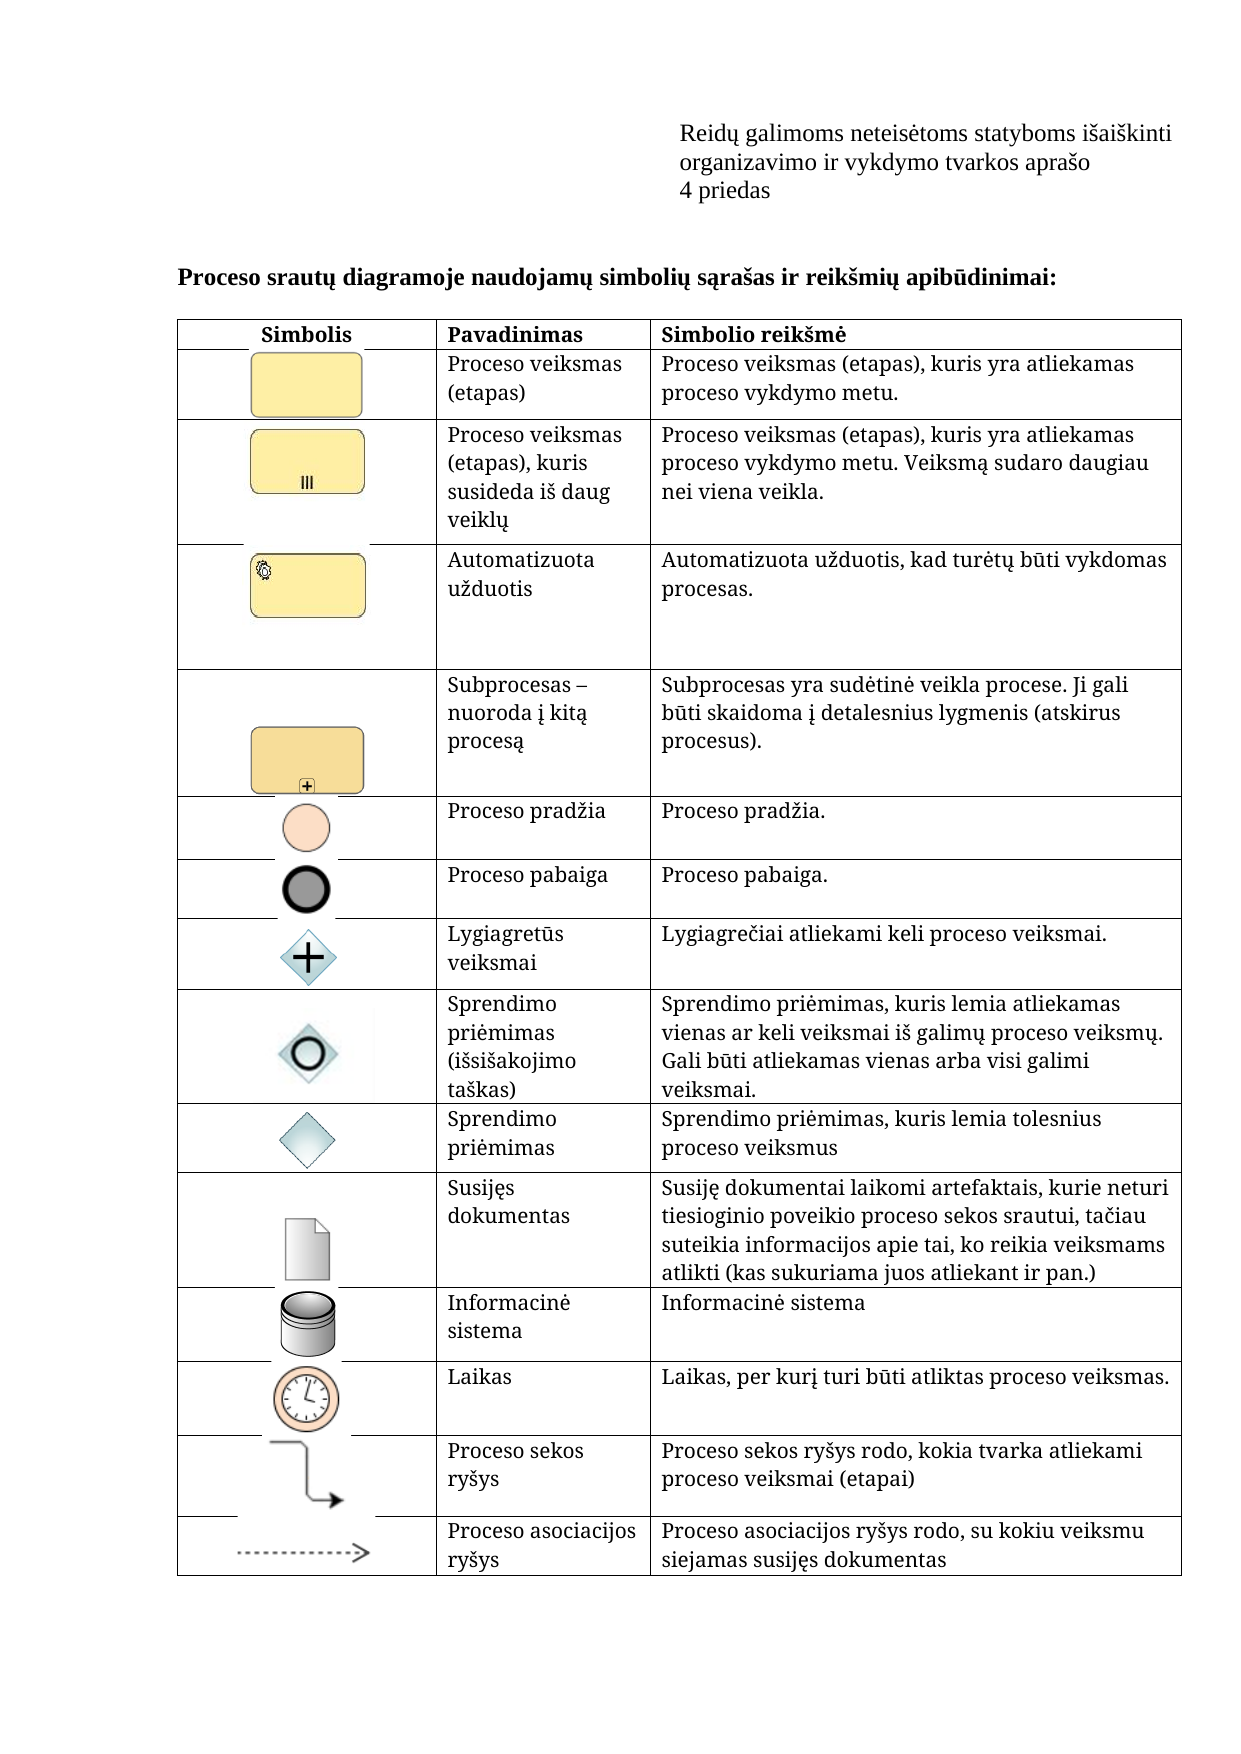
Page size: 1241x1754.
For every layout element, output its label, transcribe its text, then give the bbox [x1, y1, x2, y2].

table_header Simbolis [178, 320, 436, 348]
table_cell [339, 1288, 436, 1361]
table_cell Proceso sekos ryšys [437, 1436, 650, 1516]
text Proceso srautų diagramoje naudojamų simbolių sąrašas ir reikšmių apibūdinimai: [177, 262, 1181, 291]
table_cell [178, 420, 243, 544]
table_cell [178, 860, 277, 918]
table_cell Laikas, per kurį turi būti atliktas proceso veiksmas. [651, 1362, 1181, 1435]
table_cell [178, 1362, 271, 1435]
table_cell Proceso asociacijos ryšys [437, 1517, 650, 1574]
table_cell Proceso veiksmas (etapas) [437, 350, 650, 419]
table_cell Sprendimo priėmimas [437, 1104, 650, 1172]
table_cell Proceso veiksmas (etapas), kuris yra atliekamas proceso vykdymo metu. [651, 350, 1181, 419]
text organizavimo ir vykdymo tvarkos aprašo [679, 147, 1181, 176]
table_cell Lygiagrečiai atliekami keli proceso veiksmai. [651, 919, 1181, 988]
table_cell Proceso pabaiga [437, 860, 650, 918]
table_cell [178, 545, 242, 669]
table_header Simbolio reikšmė [651, 320, 1181, 348]
text Reidų galimoms neteisėtoms statyboms išaiškinti [679, 118, 1181, 147]
text 4 priedas [679, 176, 1181, 204]
table_cell Informacinė sistema [437, 1288, 650, 1361]
table_header Pavadinimas [437, 320, 650, 348]
table_cell Laikas [437, 1362, 650, 1435]
table_cell Automatizuota užduotis, kad turėtų būti vykdomas procesas. [651, 545, 1181, 669]
table_cell [178, 919, 274, 988]
table_cell [178, 670, 436, 796]
table_cell [178, 1517, 237, 1574]
table_cell Proceso pabaiga. [651, 860, 1181, 918]
table_cell [370, 420, 436, 544]
table_cell [336, 860, 436, 918]
table_cell Susiję dokumentai laikomi artefaktais, kurie neturi tiesioginio poveikio proceso sekos srautui, tačiau suteikia informacijos apie tai, ko reikia veiksmams atlikti (kas sukuriama juos atliekant ir pan.) [651, 1173, 1181, 1287]
table_cell [365, 350, 436, 419]
table_cell Susijęs dokumentas [437, 1173, 650, 1287]
table_cell [178, 350, 248, 419]
table_cell [178, 797, 275, 859]
table_cell [376, 1517, 436, 1574]
table_cell Sprendimo priėmimas, kuris lemia atliekamas vienas ar keli veiksmai iš galimų proceso veiksmų. Gali būti atliekamas vienas arba visi galimi veiksmai. [651, 990, 1181, 1103]
table_cell [352, 1436, 436, 1516]
table_cell [372, 545, 436, 669]
table_cell Subprocesas – nuoroda į kitą procesą [437, 670, 650, 796]
table_cell Automatizuota užduotis [437, 545, 650, 669]
table_cell Proceso veiksmas (etapas), kuris susideda iš daug veiklų [437, 420, 650, 544]
table_cell Proceso pradžia [437, 797, 650, 859]
table_cell [178, 1104, 275, 1172]
table_cell [338, 1104, 436, 1172]
table_cell Sprendimo priėmimas (išsišakojimo taškas) [437, 990, 650, 1103]
table_cell [178, 1436, 262, 1516]
table_cell Proceso veiksmas (etapas), kuris yra atliekamas proceso vykdymo metu. Veiksmą sudaro daugiau nei viena veikla. [651, 420, 1181, 544]
table_cell Informacinė sistema [651, 1288, 1181, 1361]
table_cell [178, 990, 436, 1103]
table_cell Proceso sekos ryšys rodo, kokia tvarka atliekami proceso veiksmai (etapai) [651, 1436, 1181, 1516]
table_cell [178, 1288, 274, 1361]
table_cell [338, 797, 436, 859]
table_cell [339, 919, 436, 988]
table_cell Sprendimo priėmimas, kuris lemia tolesnius proceso veiksmus [651, 1104, 1181, 1172]
table_cell [178, 1173, 436, 1287]
table_cell Lygiagretūs veiksmai [437, 919, 650, 988]
table_cell Subprocesas yra sudėtinė veikla procese. Ji gali būti skaidoma į detalesnius lygmenis (atskirus procesus). [651, 670, 1181, 796]
table_cell [342, 1362, 436, 1435]
table_cell Proceso asociacijos ryšys rodo, su kokiu veiksmu siejamas susijęs dokumentas [651, 1517, 1181, 1574]
table_cell Proceso pradžia. [651, 797, 1181, 859]
